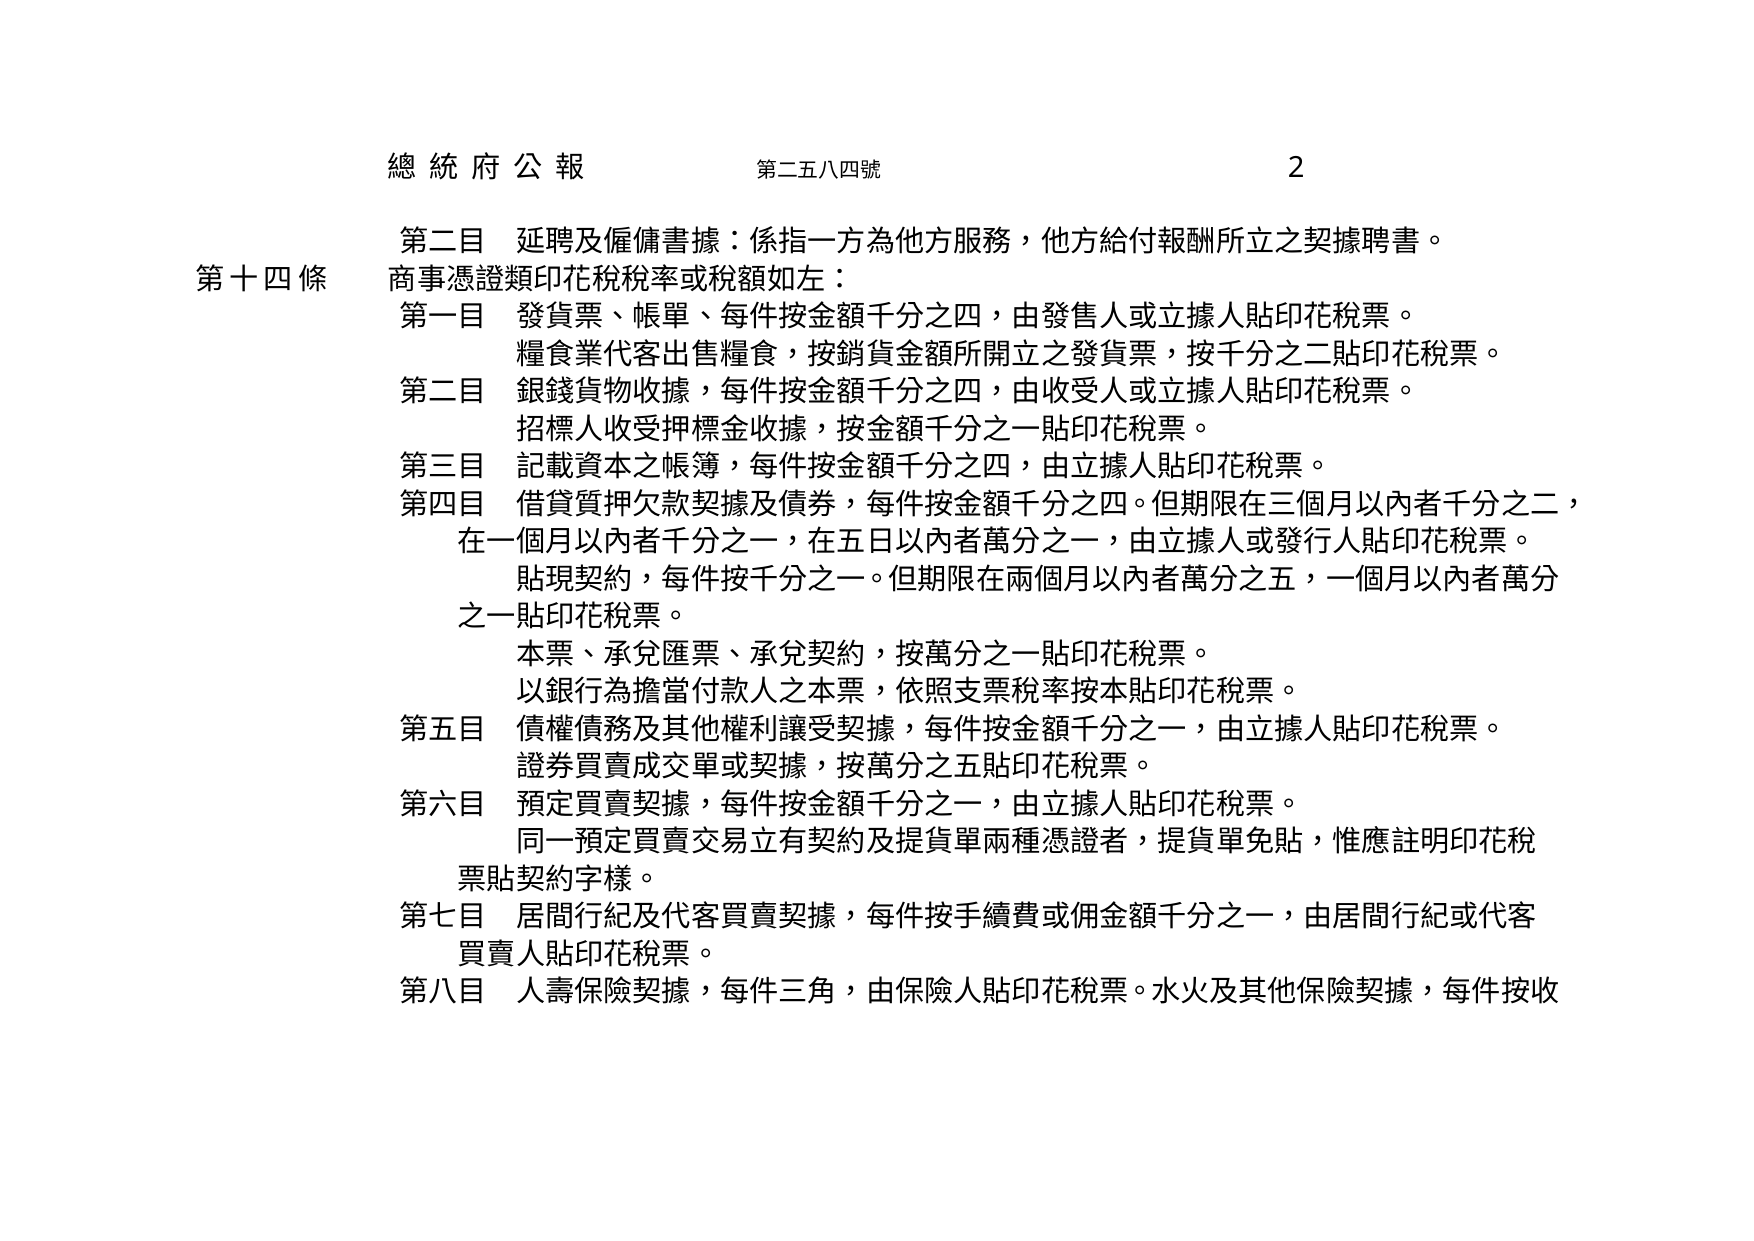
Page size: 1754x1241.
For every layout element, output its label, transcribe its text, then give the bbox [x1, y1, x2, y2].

text 第三目 記載資本之帳簿，每件按金額千分之四，由立據人貼印花稅票。 [399, 447, 1559, 484]
text 第七目 居間行紀及代客買賣契據，每件按手續費或佣金額千分之一，由居間行紀或代客買賣人貼印花稅票。 [399, 897, 1559, 972]
text 第四目 借貸質押欠款契據及債券，每件按金額千分之四。但期限在三個月以內者千分之二，在一個月以內者千分之一，在五日以內者萬分之一，由立據人或發行人貼印花稅票。 [399, 484, 1559, 559]
text 貼現契約，每件按千分之一。但期限在兩個月以內者萬分之五，一個月以內者萬分之一貼印花稅票。 [399, 559, 1559, 634]
text 第二目 延聘及僱傭書據：係指一方為他方服務，他方給付報酬所立之契據聘書。 [399, 222, 1559, 259]
text 同一預定買賣交易立有契約及提貨單兩種憑證者，提貨單免貼，惟應註明印花稅票貼契約字樣。 [399, 822, 1559, 897]
text 第五目 債權債務及其他權利讓受契據，每件按金額千分之一，由立據人貼印花稅票。 [399, 709, 1559, 747]
text 招標人收受押標金收據，按金額千分之一貼印花稅票。 [341, 409, 1559, 447]
text 本票、承兌匯票、承兌契約，按萬分之一貼印花稅票。 [341, 634, 1559, 672]
text 證券買賣成交單或契據，按萬分之五貼印花稅票。 [341, 747, 1559, 784]
text 第六目 預定買賣契據，每件按金額千分之一，由立據人貼印花稅票。 [399, 784, 1559, 822]
text 糧食業代客出售糧食，按銷貨金額所開立之發貨票，按千分之二貼印花稅票。 [341, 334, 1559, 372]
text 第二目 銀錢貨物收據，每件按金額千分之四，由收受人或立據人貼印花稅票。 [399, 372, 1559, 409]
text 第一目 發貨票、帳單、每件按金額千分之四，由發售人或立據人貼印花稅票。 [399, 297, 1559, 334]
text 第八目 人壽保險契據，每件三角，由保險人貼印花稅票。水火及其他保險契據，每件按收 [399, 972, 1559, 1009]
text 第十四條 商事憑證類印花稅稅率或稅額如左： [195, 259, 1559, 297]
text 以銀行為擔當付款人之本票，依照支票稅率按本貼印花稅票。 [341, 672, 1559, 709]
